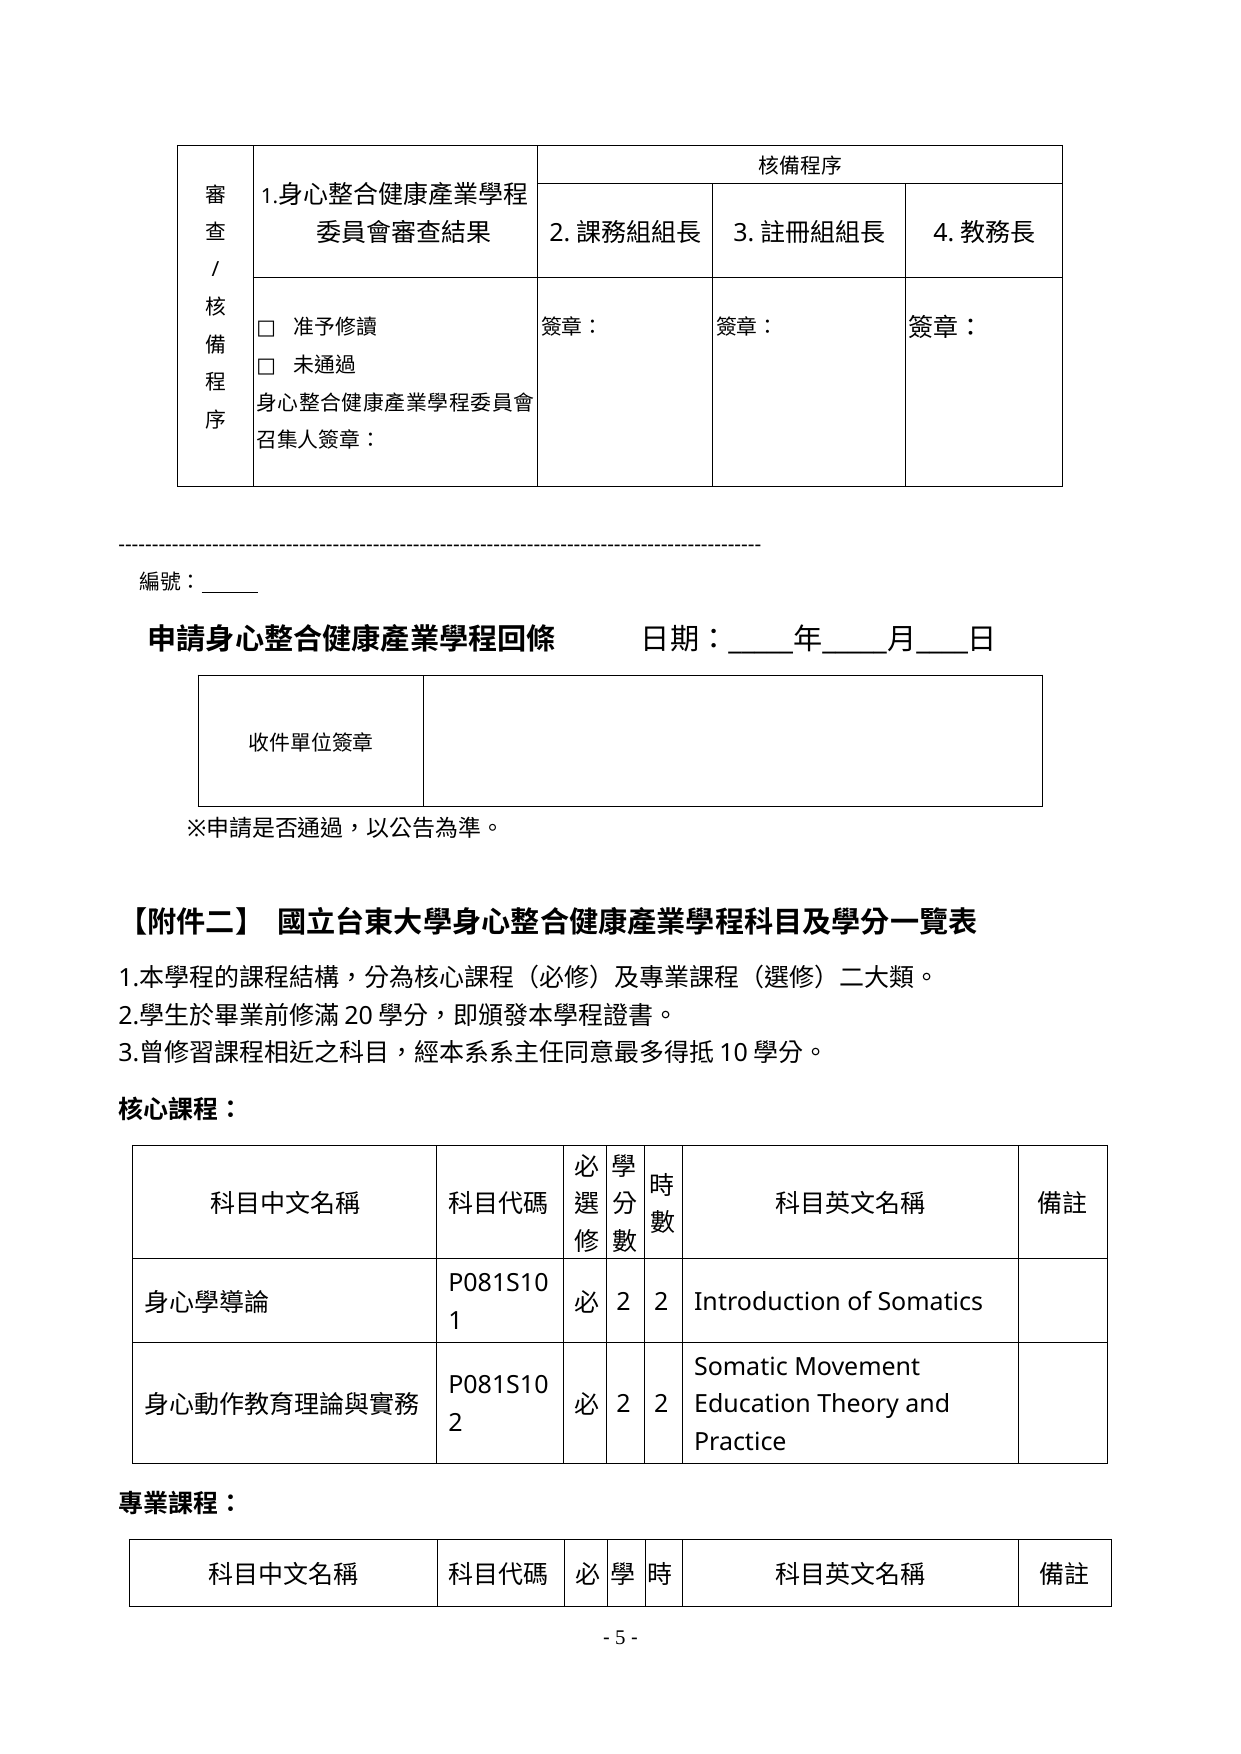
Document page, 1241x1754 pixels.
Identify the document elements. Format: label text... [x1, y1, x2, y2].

table_cell 必 [564, 1343, 606, 1463]
table_cell 簽章： [713, 278, 905, 486]
table_cell [1019, 1343, 1107, 1463]
table_header 科目英文名稱 [683, 1540, 1018, 1606]
table_cell 准予修讀 未通過 身心整合健康產業學程委員會召集人簽章： [254, 278, 537, 486]
text 【附件二】 國立台東大學身心整合健康產業學程科目及學分一覽表 [118, 882, 1122, 957]
text ------------------------------------------------------------------------------------------------ [118, 524, 1122, 562]
table_header 科目代碼 [437, 1146, 563, 1258]
table_header 時數 [645, 1146, 682, 1258]
table_cell 4. 教務長 [906, 184, 1062, 277]
table_header 核備程序 [538, 146, 1062, 183]
text 核心課程： [118, 1088, 1122, 1126]
table_header 科目中文名稱 [130, 1540, 437, 1606]
table_cell 簽章： [538, 278, 712, 486]
table_cell Introduction of Somatics [683, 1259, 1018, 1342]
table_cell P081S102 [437, 1343, 563, 1463]
text 3.曾修習課程相近之科目，經本系系主任同意最多得抵10學分。 [118, 1032, 1122, 1070]
table_cell 簽章： [906, 278, 1062, 486]
text ※申請是否通過，以公告為準。 [118, 807, 1122, 845]
table_header [424, 676, 1042, 806]
table_cell 3. 註冊組組長 [713, 184, 905, 277]
text 申請身心整合健康產業學程回條 日期：_____年_____月____日 [118, 599, 1122, 674]
table_header 備註 [1019, 1146, 1107, 1258]
table_header 科目代碼 [438, 1540, 564, 1606]
table_cell 身心學導論 [133, 1259, 436, 1342]
table_cell Somatic Movement Education Theory and Practice [683, 1343, 1018, 1463]
table_header 審 查 / 核 備 程 序 [178, 146, 253, 486]
table_header 學分數 [608, 1540, 645, 1606]
table_cell 2 [607, 1343, 644, 1463]
table_header 備註 [1019, 1540, 1111, 1606]
text 1.本學程的課程結構，分為核心課程（必修）及專業課程（選修）二大類。 [118, 957, 1122, 995]
table_cell 必 [564, 1259, 606, 1342]
table_header 必選修 [565, 1540, 607, 1606]
table_header 科目中文名稱 [133, 1146, 436, 1258]
table_header 學分數 [607, 1146, 644, 1258]
table_cell 2 [645, 1343, 682, 1463]
table_cell 2 [645, 1259, 682, 1342]
table_header 必選修 [564, 1146, 606, 1258]
table_cell 身心動作教育理論與實務 [133, 1343, 436, 1463]
table_header 收件單位簽章 [199, 676, 423, 806]
table_cell [1019, 1259, 1107, 1342]
table_header 1.身心整合健康產業學程 委員會審查結果 [254, 146, 537, 277]
text 專業課程： [118, 1483, 1122, 1520]
text 編號： [118, 562, 1122, 599]
table_cell 2 [607, 1259, 644, 1342]
table_cell 2. 課務組組長 [538, 184, 712, 277]
table_header 科目英文名稱 [683, 1146, 1018, 1258]
table_cell P081S101 [437, 1259, 563, 1342]
table_header 時 [646, 1540, 682, 1606]
text 2.學生於畢業前修滿20學分，即頒發本學程證書。 [118, 995, 1122, 1032]
